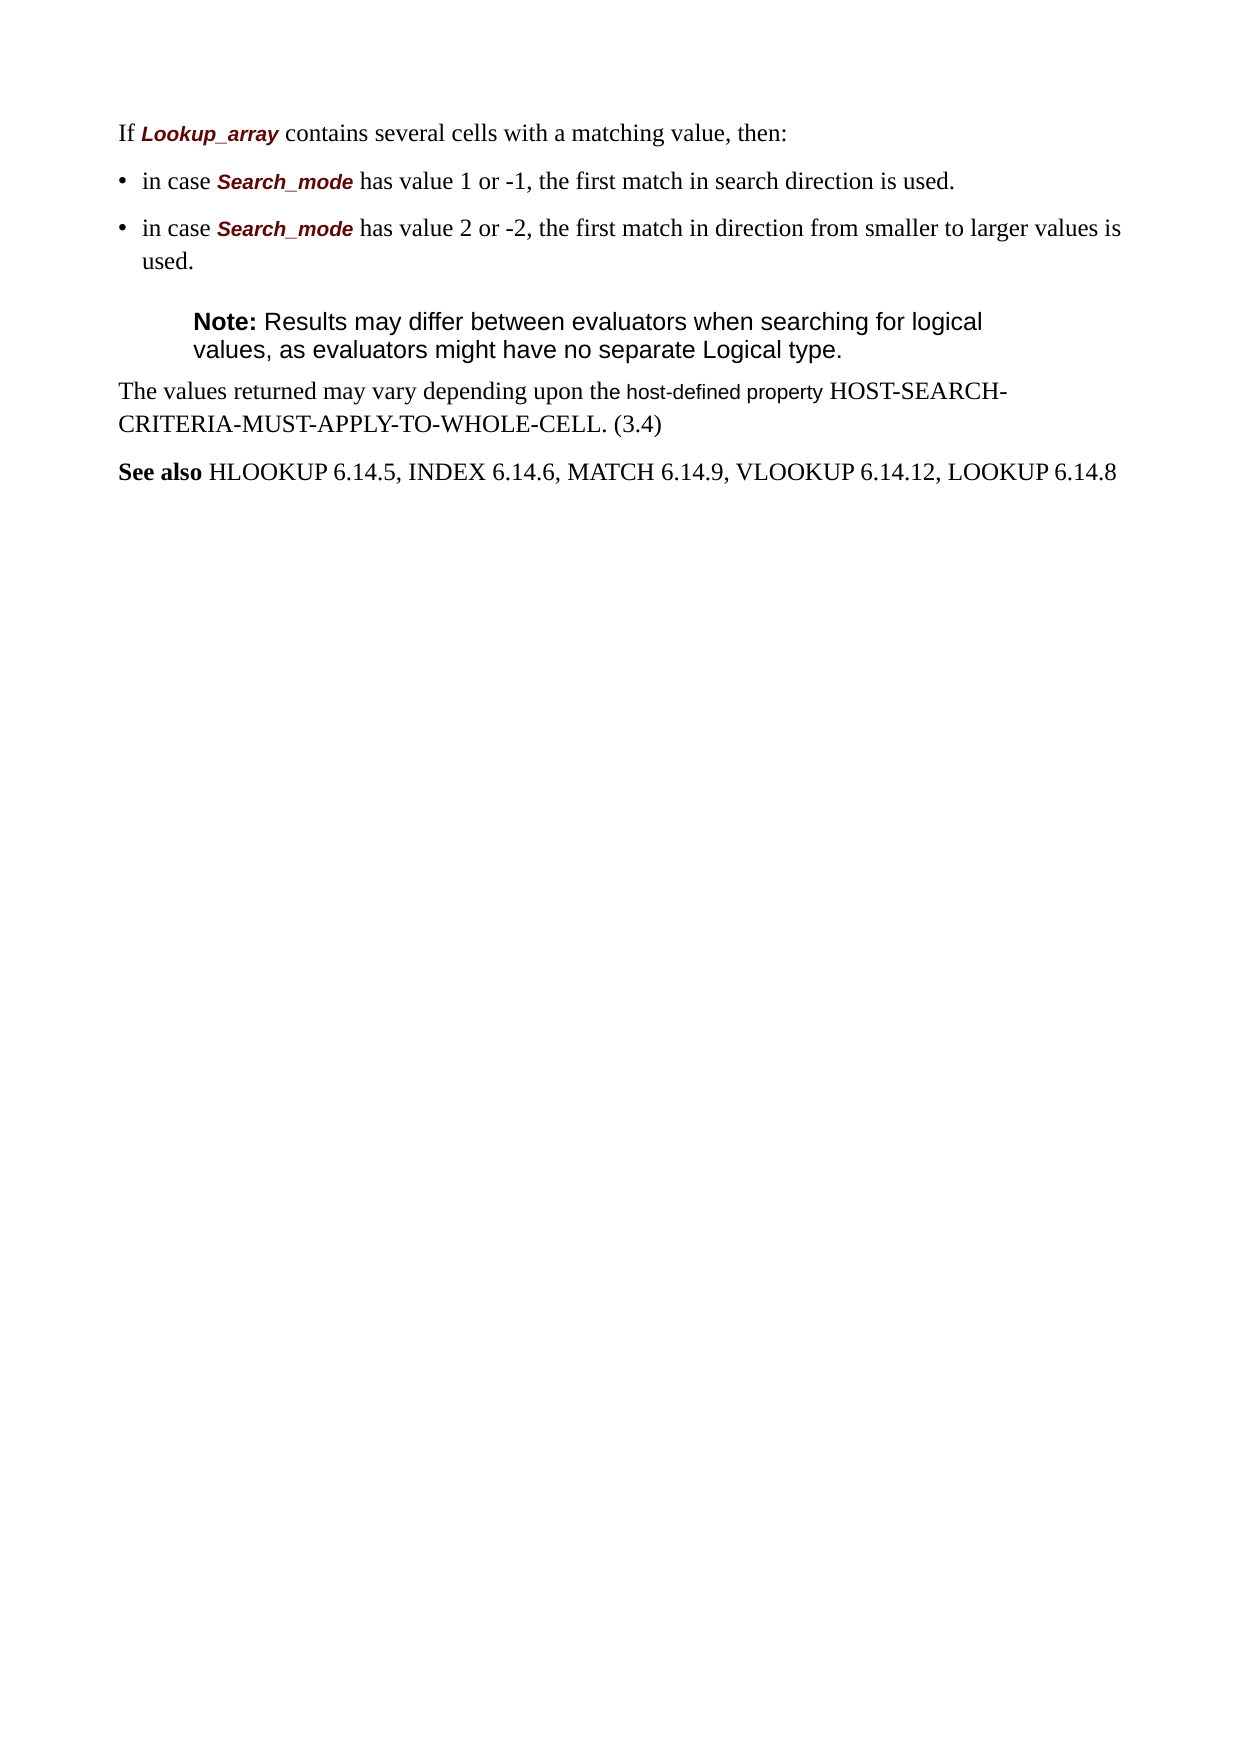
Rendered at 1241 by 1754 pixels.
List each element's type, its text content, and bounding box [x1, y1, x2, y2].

list in case Search_mode has value 2 or -2, the first match in direction from smaller to larger values is used. [118, 213, 1122, 275]
text The values returned may vary depending upon the host-defined property HOST-SEARCH-CRITERIA-MUST-APPLY-TO-WHOLE-CELL. (3.4) [118, 376, 1122, 438]
text If Lookup_array contains several cells with a matching value, then: [118, 118, 1122, 147]
text Note: Results may differ between evaluators when searching for logical values, as evaluators might have no separate Logical type. [193, 306, 1047, 364]
list in case Search_mode has value 1 or -1, the first match in search direction is used. [118, 166, 1122, 194]
text See also HLOOKUP 6.14.5, INDEX 6.14.6, MATCH 6.14.9, VLOOKUP 6.14.12, LOOKUP 6.14.8 [118, 457, 1122, 486]
